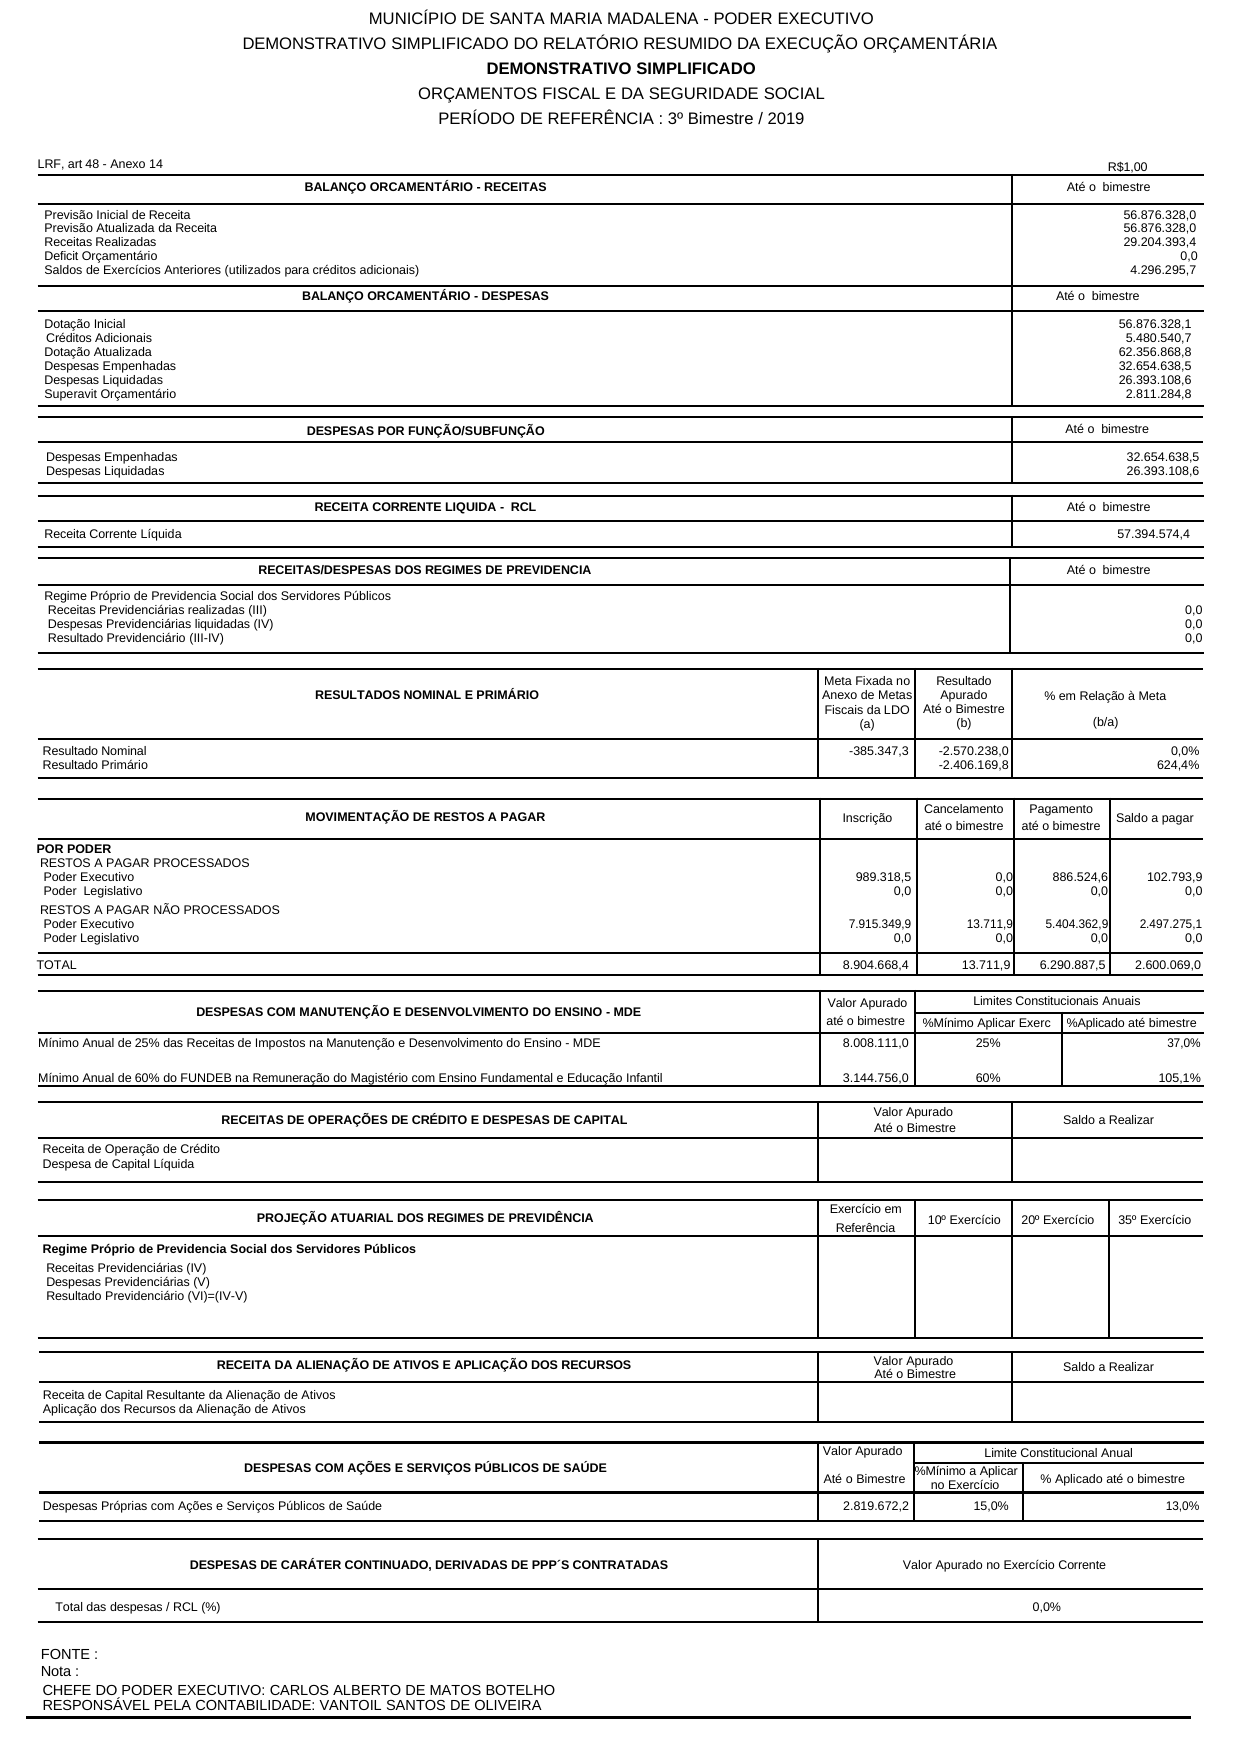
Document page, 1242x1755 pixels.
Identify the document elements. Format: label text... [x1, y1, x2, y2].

table_cell 62.356.868,8 [1013, 346, 1204, 360]
table_header RECEITA DA ALIENAÇÃO DE ATIVOS E APLICAÇÃO DOS RECURSOS [39, 1353, 817, 1381]
table_header Valor Apurado Até o Bimestre [819, 1353, 1011, 1381]
table_header Até o bimestre [1013, 418, 1202, 441]
table_cell Despesas Empenhadas [38, 360, 1011, 374]
table_header BALANÇO ORCAMENTÁRIO - RECEITAS [38, 176, 1011, 203]
table_cell Deficit Orçamentário [38, 251, 1011, 265]
text ORÇAMENTOS FISCAL E DA SEGURIDADE SOCIAL PERÍODO DE REFERÊNCIA : 3º Bimestre / 2019 [418, 84, 825, 128]
table_cell Regime Próprio de Previdencia Social dos Servidores Públicos Receitas Previdenciárias realizadas (III) Despesas Previdenciárias liquidadas (IV) Resultado Previdenciário (III-IV) [38, 586, 1009, 652]
table_cell 0,0 0,0 13.711,9 0,0 [918, 840, 1013, 952]
table_header Até o bimestre [1013, 497, 1204, 519]
table_cell [1013, 1383, 1204, 1421]
table_header Pagamento até o bimestre [1015, 800, 1109, 838]
table_cell -385.347,3 [819, 740, 914, 777]
table_header DESPESAS COM MANUTENÇÃO E DESENVOLVIMENTO DO ENSINO - MDE [38, 992, 819, 1032]
table_cell 0,0 [1013, 251, 1204, 265]
table_cell -2.570.238,0 -2.406.169,8 [916, 740, 1011, 777]
table_cell 2.819.672,2 [819, 1494, 913, 1519]
table_header Saldo a Realizar [1013, 1353, 1204, 1381]
table_cell 32.654.638,5 [1013, 360, 1204, 374]
table_cell 0,0% 624,4% [1013, 740, 1202, 777]
table_cell TOTAL [38, 954, 819, 974]
table_cell Créditos Adicionais [38, 332, 1011, 346]
table_cell Despesas Próprias com Ações e Serviços Públicos de Saúde [39, 1494, 817, 1519]
table_header Até o bimestre [1013, 176, 1204, 203]
table_cell BALANÇO ORCAMENTÁRIO - DESPESAS [38, 287, 1011, 309]
table_header RECEITA CORRENTE LIQUIDA - RCL [38, 497, 1011, 519]
table_cell 25% 60% [916, 1034, 1061, 1085]
table_header Valor Apurado Até o Bimestre [819, 1103, 1011, 1137]
table_cell 56.876.328,0 [1013, 205, 1204, 223]
table_cell 5.480.540,7 [1013, 332, 1204, 346]
table_cell Receita Corrente Líquida [38, 522, 1011, 546]
table_cell 989.318,5 0,0 7.915.349,9 0,0 [821, 840, 916, 952]
table_cell Receita de Operação de Crédito Despesa de Capital Líquida [38, 1139, 817, 1181]
table_cell Mínimo Anual de 25% das Receitas de Impostos na Manutenção e Desenvolvimento do Ensino - MDE Mínimo Anual de 60% do FUNDEB na Remuneração do Magistério com Ensino Fundamental e Educação Infantil [38, 1034, 819, 1085]
table_cell 13,0% [1024, 1494, 1204, 1519]
table_cell 6.290.887,5 [1015, 954, 1109, 974]
table_cell 56.876.328,0 [1013, 223, 1204, 237]
table_cell 0,0 0,0 0,0 [1011, 586, 1204, 652]
table_cell Saldos de Exercícios Anteriores (utilizados para créditos adicionais) [38, 265, 1011, 284]
table_header Saldo a pagar [1111, 800, 1202, 838]
table_cell 0,0% [819, 1590, 1202, 1621]
table_header Limite Constitucional Anual [915, 1444, 1204, 1462]
table_header RESULTADOS NOMINAL E PRIMÁRIO [38, 670, 817, 738]
text DEMONSTRATIVO SIMPLIFICADO [25, 59, 1217, 78]
text LRF, art 48 - Anexo 14 R$1,00 [37, 157, 1217, 174]
table_header MOVIMENTAÇÃO DE RESTOS A PAGAR [38, 800, 819, 838]
table_header PROJEÇÃO ATUARIAL DOS REGIMES DE PREVIDÊNCIA [38, 1201, 817, 1235]
table_cell 37,0% 105,1% [1063, 1034, 1204, 1085]
table_header 35º Exercício [1110, 1201, 1202, 1235]
table_header Exercício em Referência [819, 1201, 914, 1235]
table_cell %Aplicado até bimestre [1063, 1014, 1204, 1032]
table_header Valor Apurado até o bimestre [821, 992, 914, 1032]
table_cell 29.204.393,4 [1013, 237, 1204, 251]
table_header RECEITAS DE OPERAÇÕES DE CRÉDITO E DESPESAS DE CAPITAL [38, 1103, 817, 1137]
table_cell 8.008.111,0 3.144.756,0 [821, 1034, 914, 1085]
table_cell Previsão Atualizada da Receita [38, 223, 1011, 237]
table_cell Total das despesas / RCL (%) [38, 1590, 817, 1621]
table_header Inscrição [821, 800, 916, 838]
table_header Saldo a Realizar [1013, 1103, 1202, 1137]
table_header DESPESAS POR FUNÇÃO/SUBFUNÇÃO [38, 418, 1011, 441]
table_header Cancelamento até o bimestre [918, 800, 1013, 838]
table_cell 102.793,9 0,0 2.497.275,1 0,0 [1111, 840, 1202, 952]
table_cell %Mínimo Aplicar Exerc [916, 1014, 1061, 1032]
table_cell 2.600.069,0 [1111, 954, 1202, 974]
table_cell Regime Próprio de Previdencia Social dos Servidores Públicos Receitas Previdenciárias (IV) Despesas Previdenciárias (V) Resultado Previdenciário (VI)=(IV-V) [38, 1237, 817, 1337]
table_cell [1013, 1139, 1202, 1181]
table_cell 4.296.295,7 [1013, 265, 1204, 284]
table_header 10º Exercício [916, 1201, 1011, 1235]
table_header Resultado Apurado Até o Bimestre (b) [916, 670, 1011, 738]
table_cell 13.711,9 [918, 954, 1013, 974]
table_header % em Relação à Meta (b/a) [1013, 670, 1202, 738]
table_cell %Mínimo a Aplicar no Exercício [915, 1464, 1022, 1491]
table_cell 15,0% [915, 1494, 1022, 1519]
table_cell Resultado Nominal Resultado Primário [38, 740, 817, 777]
table_cell [1110, 1237, 1202, 1337]
table_cell Superavit Orçamentário [38, 388, 1011, 405]
table_cell % Aplicado até o bimestre [1024, 1464, 1204, 1491]
table_header Valor Apurado Até o Bimestre [819, 1444, 913, 1491]
table_header RECEITAS/DESPESAS DOS REGIMES DE PREVIDENCIA [38, 559, 1009, 583]
table_cell Até o bimestre [1013, 287, 1204, 309]
table_cell [819, 1383, 1011, 1421]
table_header Meta Fixada no Anexo de Metas Fiscais da LDO (a) [819, 670, 914, 738]
table_header DESPESAS DE CARÁTER CONTINUADO, DERIVADAS DE PPP´S CONTRATADAS [38, 1540, 817, 1588]
table_cell [819, 1139, 1011, 1181]
table_cell 26.393.108,6 [1013, 374, 1204, 388]
table_cell Previsão Inicial de Receita [38, 205, 1011, 223]
table_cell POR PODER RESTOS A PAGAR PROCESSADOS Poder Executivo Poder Legislativo RESTOS A PAGAR NÃO PROCESSADOS Poder Executivo Poder Legislativo [38, 840, 819, 952]
table_cell 886.524,6 0,0 5.404.362,9 0,0 [1015, 840, 1109, 952]
table_cell 56.876.328,1 [1013, 312, 1204, 332]
table_cell [916, 1237, 1011, 1337]
table_cell Despesas Empenhadas Despesas Liquidadas [38, 443, 1011, 482]
table_cell Dotação Inicial [38, 312, 1011, 332]
text MUNICÍPIO DE SANTA MARIA MADALENA - PODER EXECUTIVO DEMONSTRATIVO SIMPLIFICADO DO RELATÓRIO RESUMIDO DA EXECUÇÃO ORÇAMENTÁRIA [242, 9, 1012, 53]
table_cell Receita de Capital Resultante da Alienação de Ativos Aplicação dos Recursos da Alienação de Ativos [39, 1383, 817, 1421]
table_cell 2.811.284,8 [1013, 388, 1204, 405]
table_header 20º Exercício [1013, 1201, 1108, 1235]
table_cell Dotação Atualizada [38, 346, 1011, 360]
table_cell [819, 1237, 914, 1337]
table_cell Despesas Liquidadas [38, 374, 1011, 388]
table_cell 32.654.638,5 26.393.108,6 [1013, 443, 1202, 482]
table_header Limites Constitucionais Anuais [916, 992, 1204, 1012]
table_cell [1013, 1237, 1108, 1337]
text CHEFE DO PODER EXECUTIVO: CARLOS ALBERTO DE MATOS BOTELHO RESPONSÁVEL PELA CONTABILIDADE: VANTOIL SANTOS DE OLIVEIRA [42, 1683, 657, 1714]
table_cell 57.394.574,4 [1013, 522, 1204, 546]
table_cell Receitas Realizadas [38, 237, 1011, 251]
text FONTE : [41, 1646, 1217, 1662]
table_header DESPESAS COM AÇÕES E SERVIÇOS PÚBLICOS DE SAÚDE [39, 1444, 817, 1491]
table_header Valor Apurado no Exercício Corrente [819, 1540, 1202, 1588]
table_cell 8.904.668,4 [821, 954, 916, 974]
table_header Até o bimestre [1011, 559, 1204, 583]
text Nota : [41, 1663, 1217, 1679]
